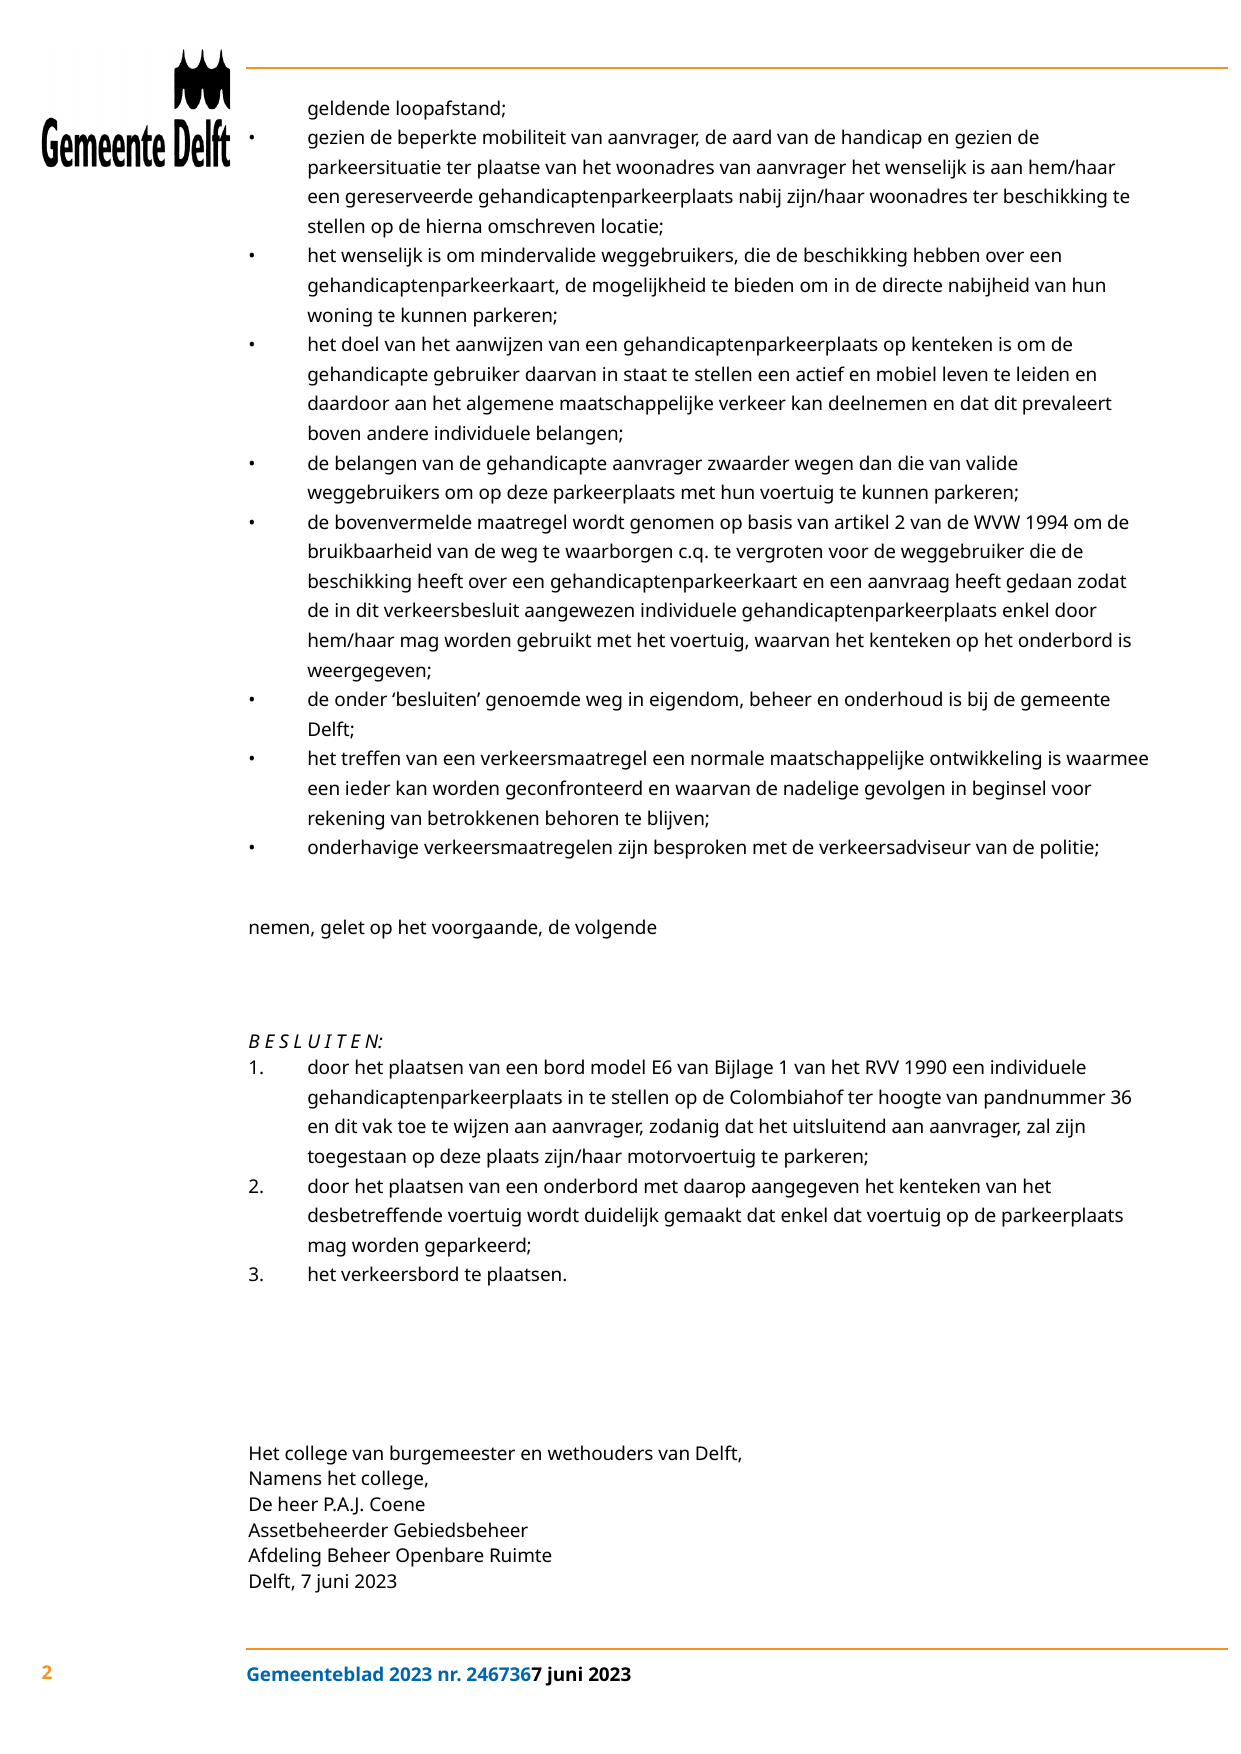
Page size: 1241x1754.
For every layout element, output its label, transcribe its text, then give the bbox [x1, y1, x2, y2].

text De heer P.A.J. Coene [248, 1491, 1152, 1517]
list onderhavige verkeersmaatregelen zijn besproken met de verkeersadviseur van de politie; [248, 834, 1152, 860]
list door het plaatsen van een onderbord met daarop aangegeven het kenteken van het desbetreffende voertuig wordt duidelijk gemaakt dat enkel dat voertuig op de parkeerplaats mag worden geparkeerd; [248, 1173, 1152, 1258]
list geldende loopafstand; [248, 95, 1152, 121]
picture [41, 47, 231, 172]
list de bovenvermelde maatregel wordt genomen op basis van artikel 2 van de WVW 1994 om de bruikbaarheid van de weg te waarborgen c.q. te vergroten voor de weggebruiker die de beschikking heeft over een gehandicaptenparkeerkaart en een aanvraag heeft gedaan zodat de in dit verkeersbesluit aangewezen individuele gehandicaptenparkeerplaats enkel door hem/haar mag worden gebruikt met het voertuig, waarvan het kenteken op het onderbord is weergegeven; [248, 509, 1152, 683]
list gezien de beperkte mobiliteit van aanvrager, de aard van de handicap en gezien de parkeersituatie ter plaatse van het woonadres van aanvrager het wenselijk is aan hem/haar een gereserveerde gehandicaptenparkeerplaats nabij zijn/haar woonadres ter beschikking te stellen op de hierna omschreven locatie; [248, 124, 1152, 239]
list het doel van het aanwijzen van een gehandicaptenparkeerplaats op kenteken is om de gehandicapte gebruiker daarvan in staat te stellen een actief en mobiel leven te leiden en daardoor aan het algemene maatschappelijke verkeer kan deelnemen en dat dit prevaleert boven andere individuele belangen; [248, 331, 1152, 446]
list het verkeersbord te plaatsen. [248, 1262, 1152, 1287]
list de onder ‘besluiten’ genoemde weg in eigendom, beheer en onderhoud is bij de gemeente Delft; [248, 686, 1152, 742]
list door het plaatsen van een bord model E6 van Bijlage 1 van het RVV 1990 een individuele gehandicaptenparkeerplaats in te stellen op de Colombiahof ter hoogte van pandnummer 36 en dit vak toe te wijzen aan aanvrager, zodanig dat het uitsluitend aan aanvrager, zal zijn toegestaan op deze plaats zijn/haar motorvoertuig te parkeren; [248, 1054, 1152, 1169]
text nemen, gelet op het voorgaande, de volgende [248, 914, 1152, 940]
list de belangen van de gehandicapte aanvrager zwaarder wegen dan die van valide weggebruikers om op deze parkeerplaats met hun voertuig te kunnen parkeren; [248, 450, 1152, 505]
text Assetbeheerder Gebiedsbeheer [248, 1517, 1152, 1543]
list het treffen van een verkeersmaatregel een normale maatschappelijke ontwikkeling is waarmee een ieder kan worden geconfronteerd en waarvan de nadelige gevolgen in beginsel voor rekening van betrokkenen behoren te blijven; [248, 746, 1152, 831]
list het wenselijk is om mindervalide weggebruikers, die de beschikking hebben over een gehandicaptenparkeerkaart, de mogelijkheid te bieden om in de directe nabijheid van hun woning te kunnen parkeren; [248, 243, 1152, 328]
text Delft, 7 juni 2023 [248, 1568, 1152, 1594]
text B E S L U I T E N: [248, 1029, 1152, 1054]
text Afdeling Beheer Openbare Ruimte [248, 1543, 1152, 1568]
text Namens het college, [248, 1466, 1152, 1491]
text Het college van burgemeester en wethouders van Delft, [248, 1440, 1152, 1466]
